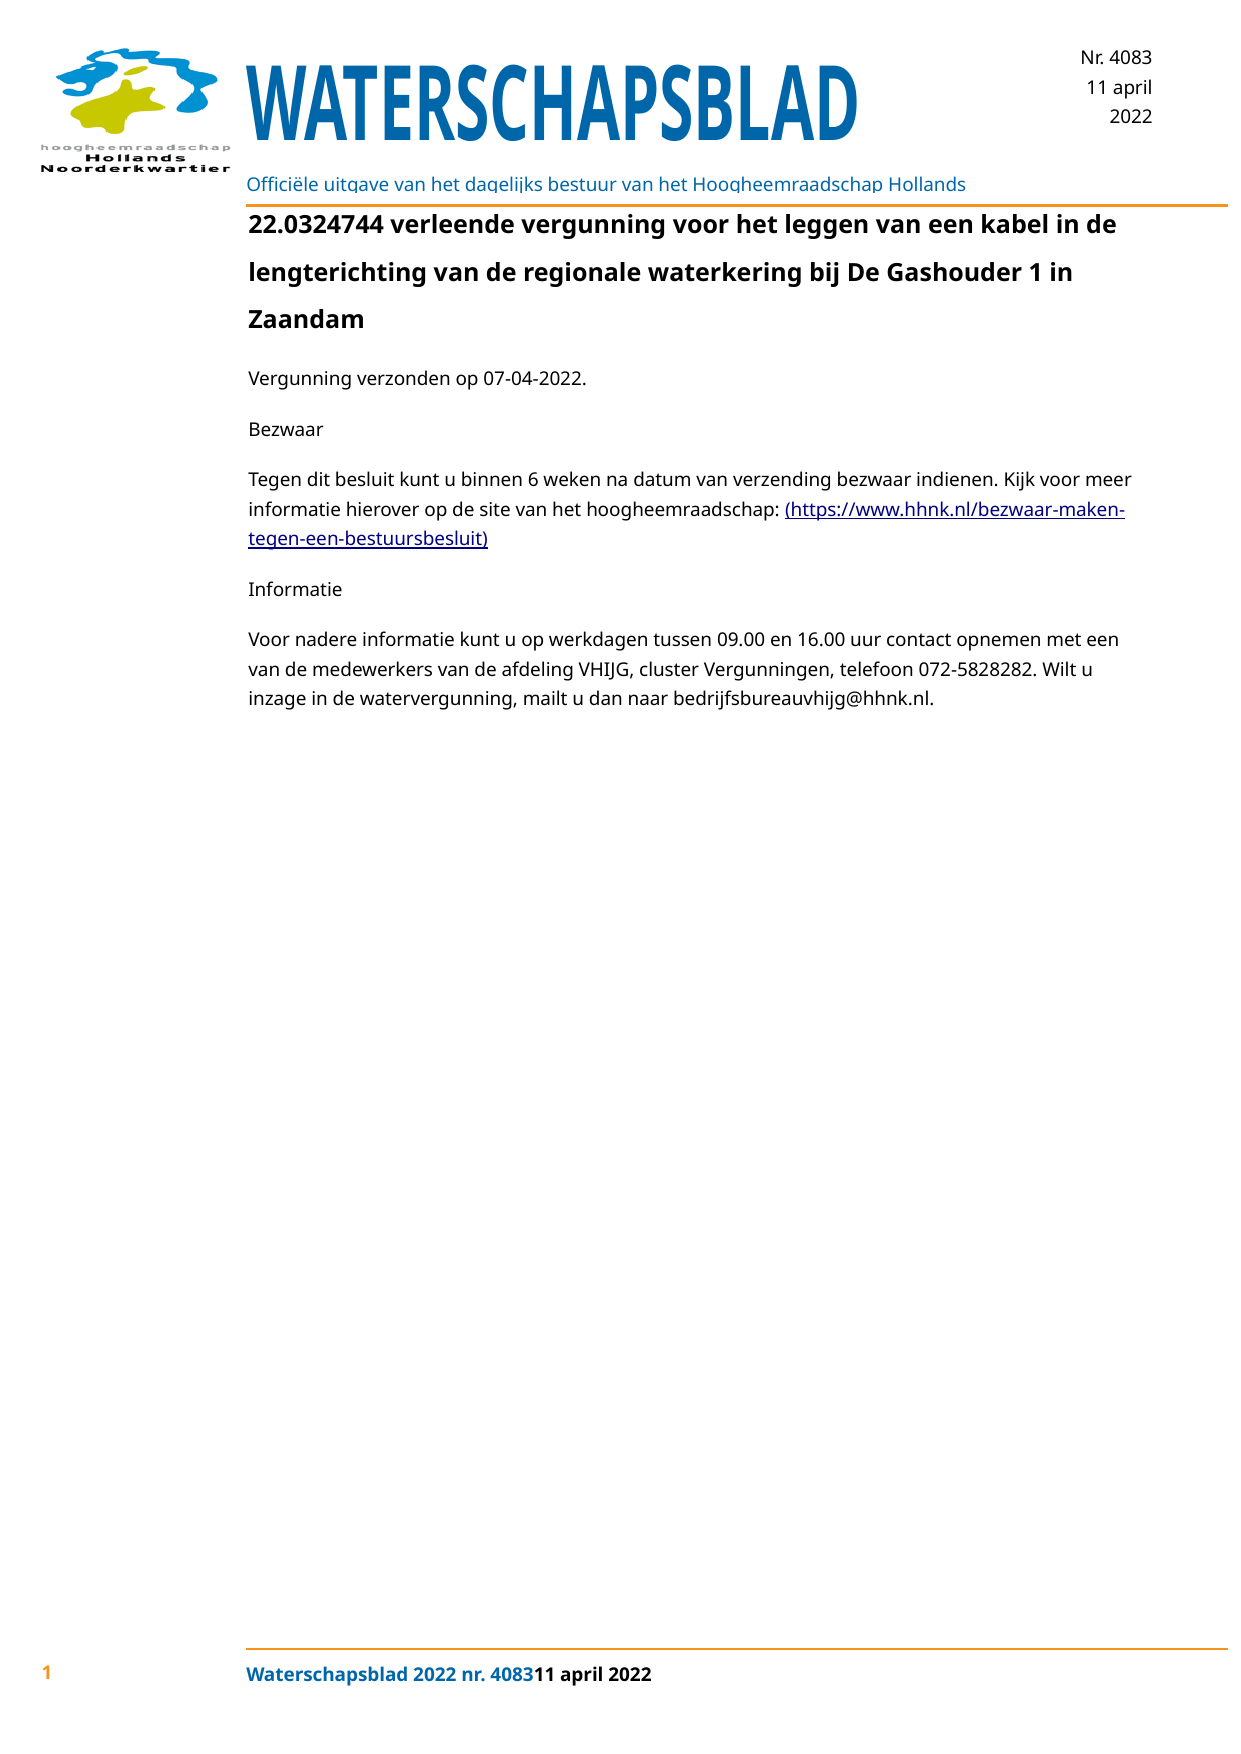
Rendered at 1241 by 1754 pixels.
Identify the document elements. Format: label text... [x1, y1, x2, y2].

text Voor nadere informatie kunt u op werkdagen tussen 09.00 en 16.00 uur contact opnemen met een van de medewerkers van de afdeling VHIJG, cluster Vergunningen, telefoon 072-5828282. Wilt u inzage in de watervergunning, mailt u dan naar bedrijfsbureauvhijg@hhnk.nl. [248, 626, 1152, 711]
text 22.0324744 verleende vergunning voor het leggen van een kabel in de lengterichting van de regionale waterkering bij De Gashouder 1 in Zaandam [248, 207, 1152, 336]
text Informatie [248, 576, 1152, 602]
text Vergunning verzonden op 07-04-2022. [248, 366, 1152, 391]
text Tegen dit besluit kunt u binnen 6 weken na datum van verzending bezwaar indienen. Kijk voor meer informatie hierover op de site van het hoogheemraadschap: (https://www.hhnk.nl/bezwaar-maken-tegen-een-bestuursbesluit) [248, 466, 1152, 551]
text Bezwaar [248, 416, 1152, 442]
picture [41, 47, 231, 172]
